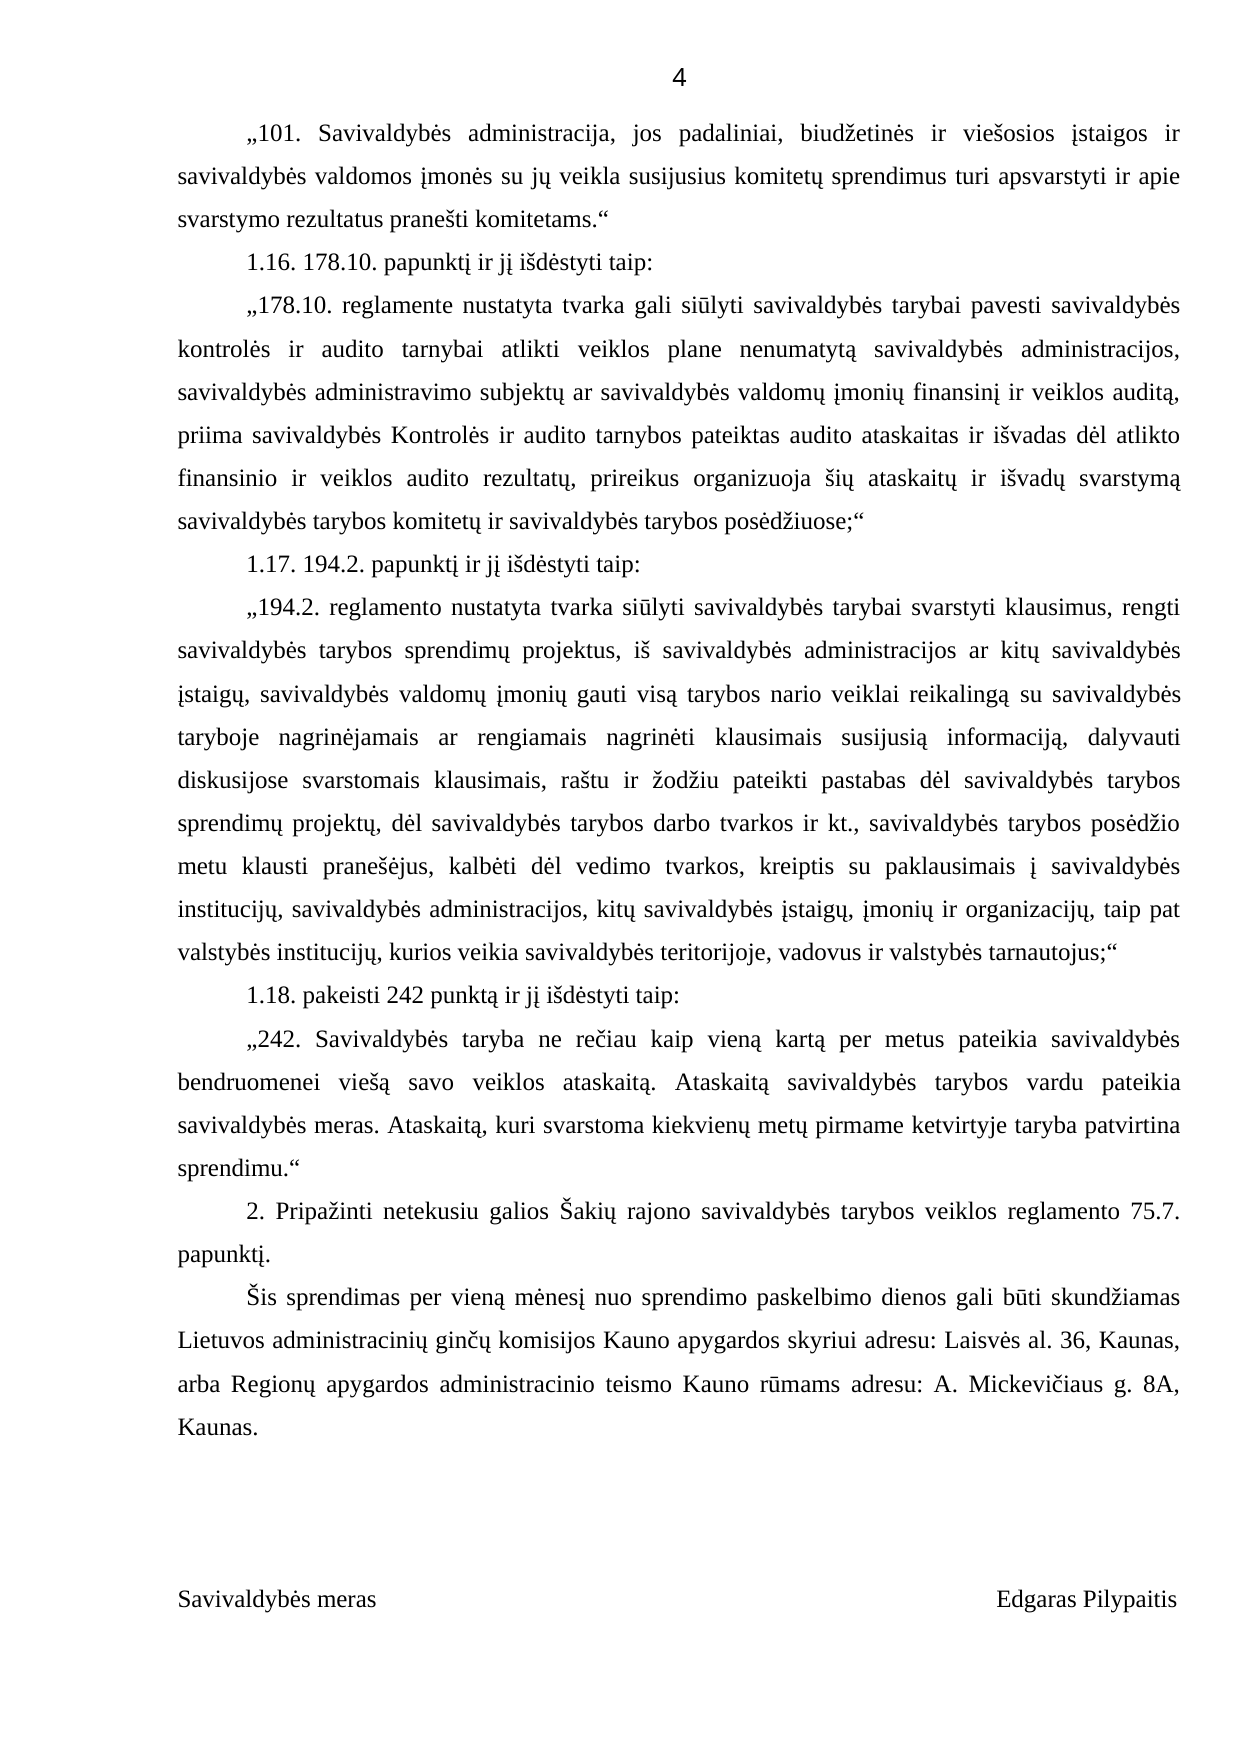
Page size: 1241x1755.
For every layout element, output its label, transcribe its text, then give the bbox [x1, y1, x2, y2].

text Šis sprendimas per vieną mėnesį nuo sprendimo paskelbimo dienos gali būti skundžiamas Lietuvos administracinių ginčų komisijos Kauno apygardos skyriui adresu: Laisvės al. 36, Kaunas, arba Regionų apygardos administracinio teismo Kauno rūmams adresu: A. Mickevičiaus g. 8A, Kaunas. [177, 1282, 1181, 1441]
text 1.18. pakeisti 242 punktą ir jį išdėstyti taip: [177, 981, 1181, 1009]
text 2. Pripažinti netekusiu galios Šakių rajono savivaldybės tarybos veiklos reglamento 75.7. papunktį. [177, 1196, 1181, 1268]
text „178.10. reglamente nustatyta tvarka gali siūlyti savivaldybės tarybai pavesti savivaldybės kontrolės ir audito tarnybai atlikti veiklos plane nenumatytą savivaldybės administracijos, savivaldybės administravimo subjektų ar savivaldybės valdomų įmonių finansinį ir veiklos auditą, priima savivaldybės Kontrolės ir audito tarnybos pateiktas audito ataskaitas ir išvadas dėl atlikto finansinio ir veiklos audito rezultatų, prireikus organizuoja šių ataskaitų ir išvadų svarstymą savivaldybės tarybos komitetų ir savivaldybės tarybos posėdžiuose;“ [177, 291, 1181, 535]
text „194.2. reglamento nustatyta tvarka siūlyti savivaldybės tarybai svarstyti klausimus, rengti savivaldybės tarybos sprendimų projektus, iš savivaldybės administracijos ar kitų savivaldybės įstaigų, savivaldybės valdomų įmonių gauti visą tarybos nario veiklai reikalingą su savivaldybės taryboje nagrinėjamais ar rengiamais nagrinėti klausimais susijusią informaciją, dalyvauti diskusijose svarstomais klausimais, raštu ir žodžiu pateikti pastabas dėl savivaldybės tarybos sprendimų projektų, dėl savivaldybės tarybos darbo tvarkos ir kt., savivaldybės tarybos posėdžio metu klausti pranešėjus, kalbėti dėl vedimo tvarkos, kreiptis su paklausimais į savivaldybės institucijų, savivaldybės administracijos, kitų savivaldybės įstaigų, įmonių ir organizacijų, taip pat valstybės institucijų, kurios veikia savivaldybės teritorijoje, vadovus ir valstybės tarnautojus;“ [177, 592, 1181, 966]
text „242. Savivaldybės taryba ne rečiau kaip vieną kartą per metus pateikia savivaldybės bendruomenei viešą savo veiklos ataskaitą. Ataskaitą savivaldybės tarybos vardu pateikia savivaldybės meras. Ataskaitą, kuri svarstoma kiekvienų metų pirmame ketvirtyje taryba patvirtina sprendimu.“ [177, 1024, 1181, 1182]
text 1.16. 178.10. papunktį ir jį išdėstyti taip: [177, 247, 1181, 276]
text „101. Savivaldybės administracija, jos padaliniai, biudžetinės ir viešosios įstaigos ir savivaldybės valdomos įmonės su jų veikla susijusius komitetų sprendimus turi apsvarstyti ir apie svarstymo rezultatus pranešti komitetams.“ [177, 118, 1181, 233]
text Savivaldybės meras Edgaras Pilypaitis [177, 1584, 1181, 1613]
text 1.17. 194.2. papunktį ir jį išdėstyti taip: [177, 549, 1181, 578]
